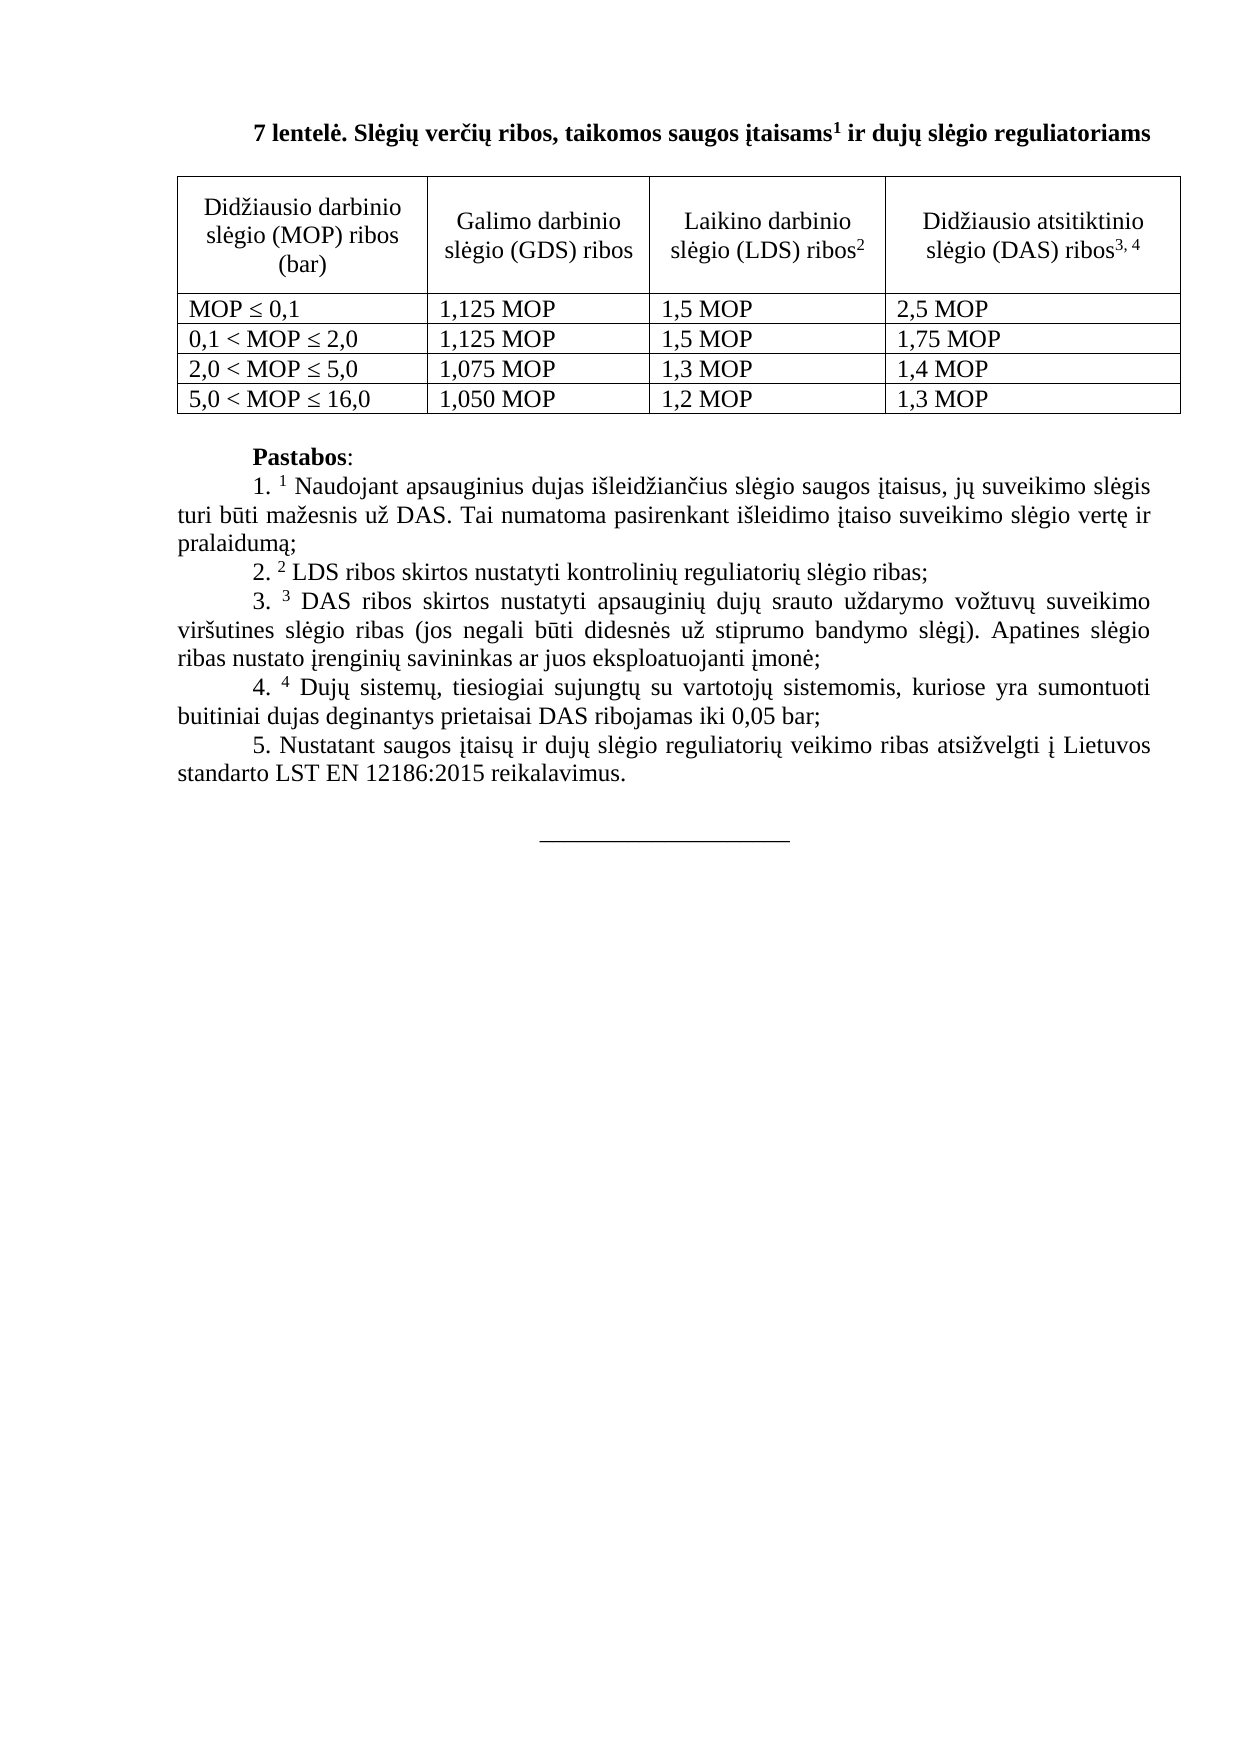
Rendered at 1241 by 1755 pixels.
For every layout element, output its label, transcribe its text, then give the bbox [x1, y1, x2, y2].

text 5. Nustatant saugos įtaisų ir dujų slėgio reguliatorių veikimo ribas atsižvelgti į Lietuvos standarto LST EN 12186:2015 reikalavimus. [177, 730, 1152, 787]
table_cell 1,5 MOP [650, 294, 885, 323]
table_cell 1,3 MOP [886, 384, 1180, 412]
table_cell 1,5 MOP [650, 324, 885, 353]
text ____________________ [177, 816, 1152, 845]
table_cell 1,125 MOP [428, 294, 649, 323]
table_cell 5,0 < MOP ≤ 16,0 [178, 384, 427, 412]
table_cell 1,075 MOP [428, 354, 649, 383]
text 2. 2 LDS ribos skirtos nustatyti kontrolinių reguliatorių slėgio ribas; [177, 557, 1152, 586]
text 3. 3 DAS ribos skirtos nustatyti apsauginių dujų srauto uždarymo vožtuvų suveikimo viršutines slėgio ribas (jos negali būti didesnės už stiprumo bandymo slėgį). Apatines slėgio ribas nustato įrenginių savininkas ar juos eksploatuojanti įmonė; [177, 586, 1152, 672]
table_cell 1,75 MOP [886, 324, 1180, 353]
table_cell 0,1 < MOP ≤ 2,0 [178, 324, 427, 353]
table_cell 1,3 MOP [650, 354, 885, 383]
table_header Didžiausio atsitiktinio slėgio (DAS) ribos3, 4 [886, 177, 1180, 293]
table_header Galimo darbinio slėgio (GDS) ribos [428, 177, 649, 293]
text 1. 1 Naudojant apsauginius dujas išleidžiančius slėgio saugos įtaisus, jų suveikimo slėgis turi būti mažesnis už DAS. Tai numatoma pasirenkant išleidimo įtaiso suveikimo slėgio vertę ir pralaidumą; [177, 471, 1152, 557]
table_cell 2,0 < MOP ≤ 5,0 [178, 354, 427, 383]
table_cell 1,050 MOP [428, 384, 649, 412]
text Pastabos: [177, 442, 1152, 471]
table_header Didžiausio darbinio slėgio (MOP) ribos (bar) [178, 177, 427, 293]
table_header Laikino darbinio slėgio (LDS) ribos2 [650, 177, 885, 293]
table_cell 1,4 MOP [886, 354, 1180, 383]
table_cell MOP ≤ 0,1 [178, 294, 427, 323]
table_cell 1,125 MOP [428, 324, 649, 353]
table_cell 1,2 MOP [650, 384, 885, 412]
table_cell 2,5 MOP [886, 294, 1180, 323]
text 4. 4 Dujų sistemų, tiesiogiai sujungtų su vartotojų sistemomis, kuriose yra sumontuoti buitiniai dujas deginantys prietaisai DAS ribojamas iki 0,05 bar; [177, 672, 1152, 730]
text 7 lentelė. Slėgių verčių ribos, taikomos saugos įtaisams1 ir dujų slėgio reguliatoriams [177, 118, 1152, 147]
